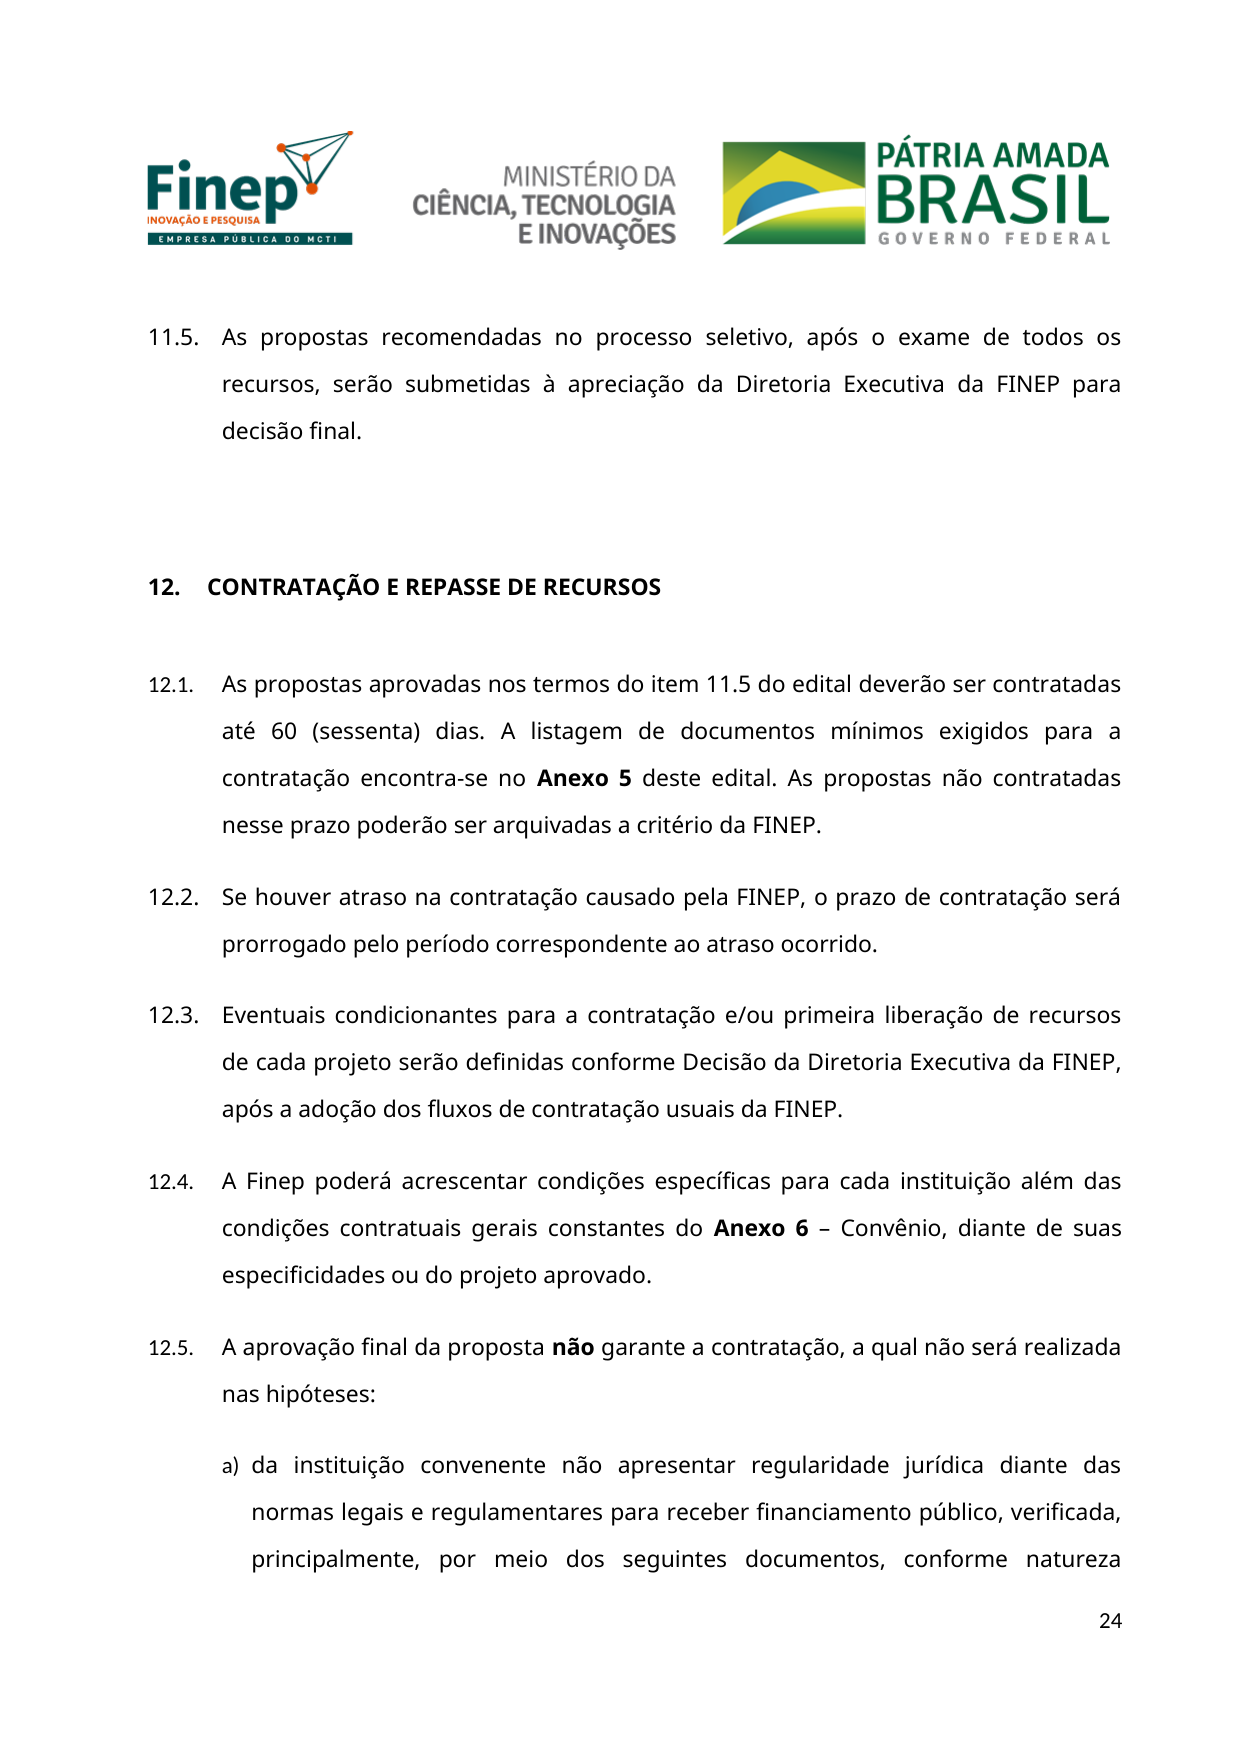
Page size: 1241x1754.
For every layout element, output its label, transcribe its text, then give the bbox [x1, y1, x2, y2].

list As propostas recomendadas no processo seletivo, após o exame de todos os recursos, serão submetidas à apreciação da Diretoria Executiva da FINEP para decisão final. [148, 321, 1122, 446]
list A aprovação final da proposta não garante a contratação, a qual não será realizada nas hipóteses: [148, 1331, 1122, 1409]
list CONTRATAÇÃO E REPASSE DE RECURSOS [148, 571, 1081, 603]
list Se houver atraso na contratação causado pela FINEP, o prazo de contratação será prorrogado pelo período correspondente ao atraso ocorrido. [148, 881, 1122, 959]
list A Finep poderá acrescentar condições específicas para cada instituição além das condições contratuais gerais constantes do Anexo 6 – Convênio, diante de suas especificidades ou do projeto aprovado. [148, 1165, 1122, 1290]
list Eventuais condicionantes para a contratação e/ou primeira liberação de recursos de cada projeto serão definidas conforme Decisão da Diretoria Executiva da FINEP, após a adoção dos fluxos de contratação usuais da FINEP. [148, 999, 1122, 1124]
list da instituição convenente não apresentar regularidade jurídica diante das normas legais e regulamentares para receber financiamento público, verificada, principalmente, por meio dos seguintes documentos, conforme natureza [222, 1449, 1122, 1574]
list As propostas aprovadas nos termos do item 11.5 do edital deverão ser contratadas até 60 (sessenta) dias. A listagem de documentos mínimos exigidos para a contratação encontra-se no Anexo 5 deste edital. As propostas não contratadas nesse prazo poderão ser arquivadas a critério da FINEP. [148, 668, 1122, 840]
